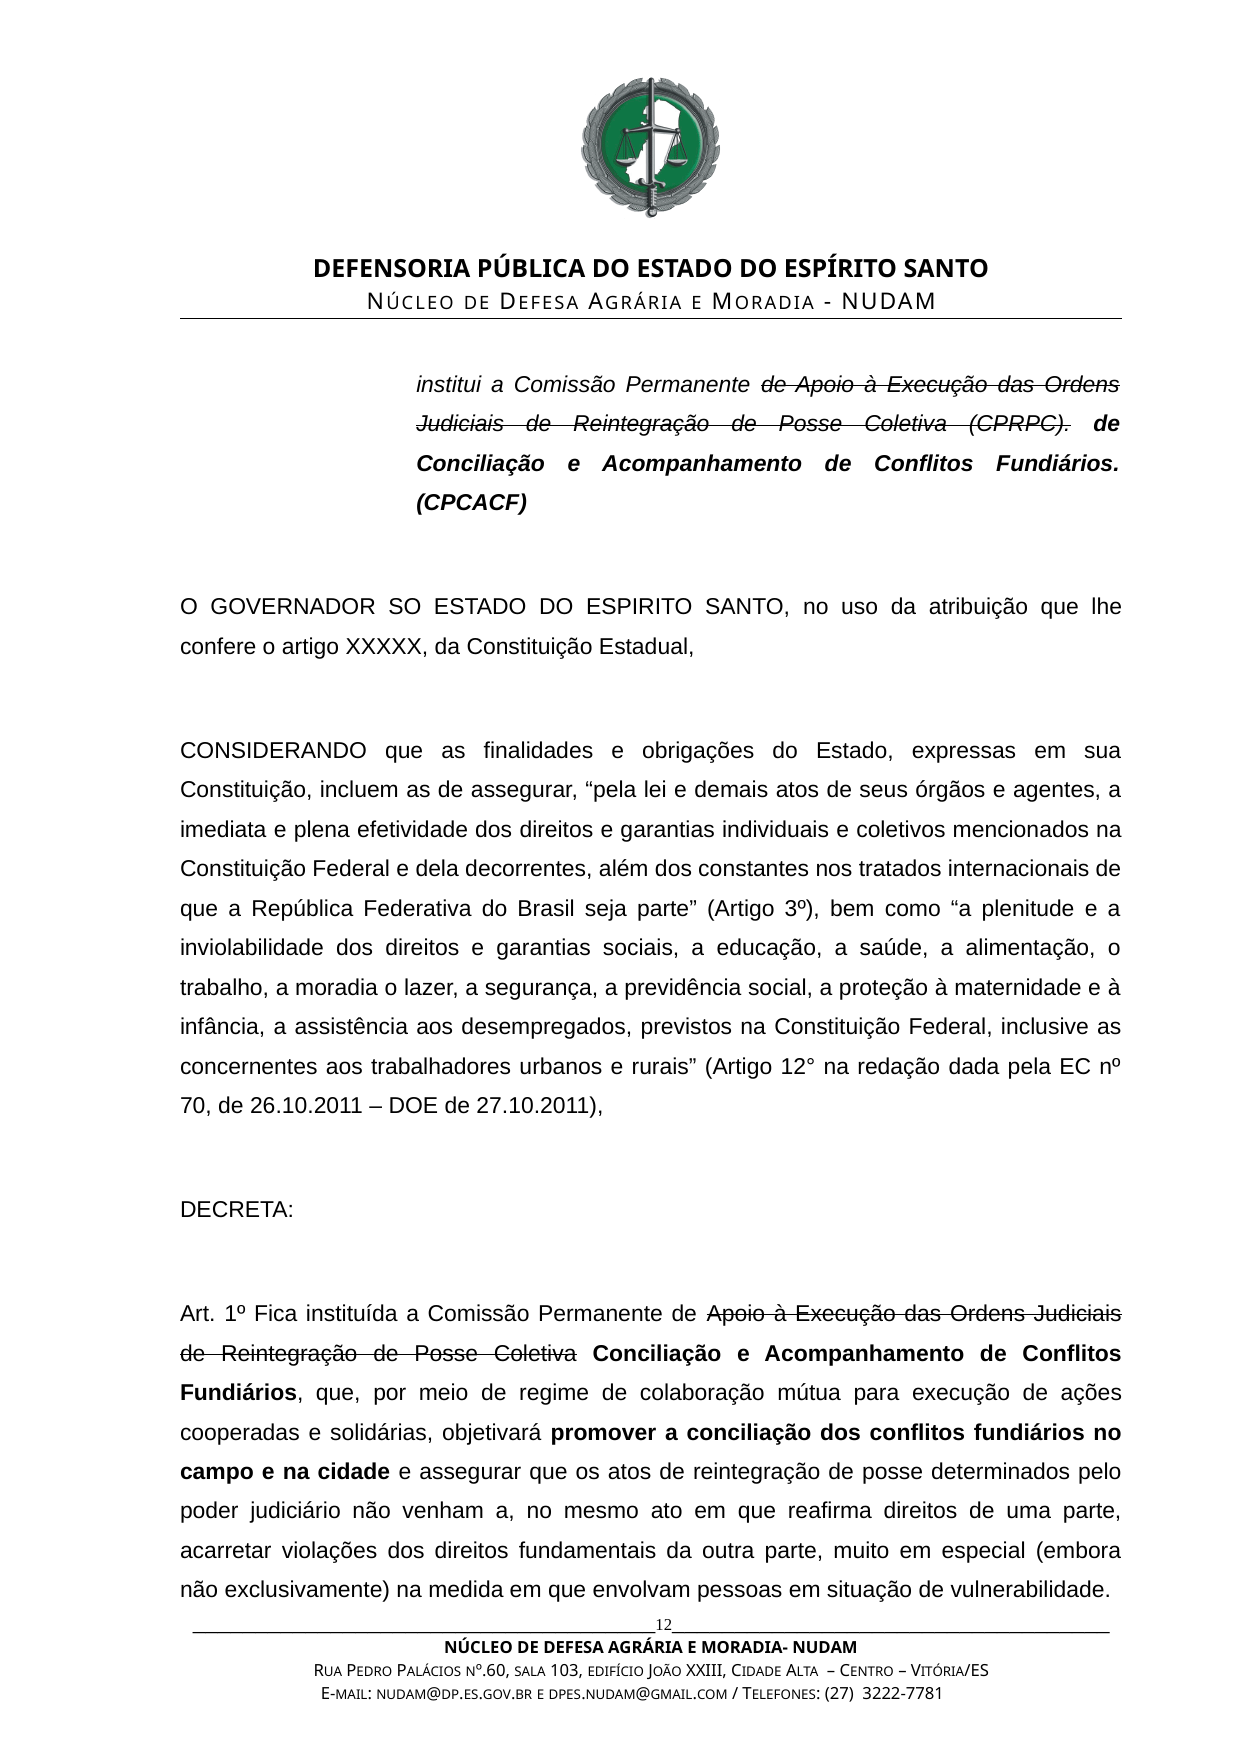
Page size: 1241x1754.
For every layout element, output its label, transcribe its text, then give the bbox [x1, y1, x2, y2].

text Art. 1º Fica instituída a Comissão Permanente de Apoio à Execução das Ordens Judiciais de Reintegração de Posse Coletiva Conciliação e Acompanhamento de Conflitos Fundiários, que, por meio de regime de colaboração mútua para execução de ações cooperadas e solidárias, objetivará promover a conciliação dos conflitos fundiários no campo e na cidade e assegurar que os atos de reintegração de posse determinados pelo poder judiciário não venham a, no mesmo ato em que reafirma direitos de uma parte, acarretar violações dos direitos fundamentais da outra parte, muito em especial (embora não exclusivamente) na medida em que envolvam pessoas em situação de vulnerabilidade. [180, 1300, 1122, 1603]
text DECRETA: [180, 1196, 1122, 1222]
text CONSIDERANDO que as finalidades e obrigações do Estado, expressas em sua Constituição, incluem as de assegurar, “pela lei e demais atos de seus órgãos e agentes, a imediata e plena efetividade dos direitos e garantias individuais e coletivos mencionados na Constituição Federal e dela decorrentes, além dos constantes nos tratados internacionais de que a República Federativa do Brasil seja parte” (Artigo 3º), bem como “a plenitude e a inviolabilidade dos direitos e garantias sociais, a educação, a saúde, a alimentação, o trabalho, a moradia o lazer, a segurança, a previdência social, a proteção à maternidade e à infância, a assistência aos desempregados, previstos na Constituição Federal, inclusive as concernentes aos trabalhadores urbanos e rurais” (Artigo 12° na redação dada pela EC nº 70, de 26.10.2011 – DOE de 27.10.2011), [180, 737, 1122, 1118]
text institui a Comissão Permanente de Apoio à Execução das Ordens Judiciais de Reintegração de Posse Coletiva (CPRPC). de Conciliação e Acompanhamento de Conflitos Fundiários.(CPCACF) [416, 371, 1122, 516]
text O GOVERNADOR SO ESTADO DO ESPIRITO SANTO, no uso da atribuição que lhe confere o artigo XXXXX, da Constituição Estadual, [180, 593, 1122, 659]
